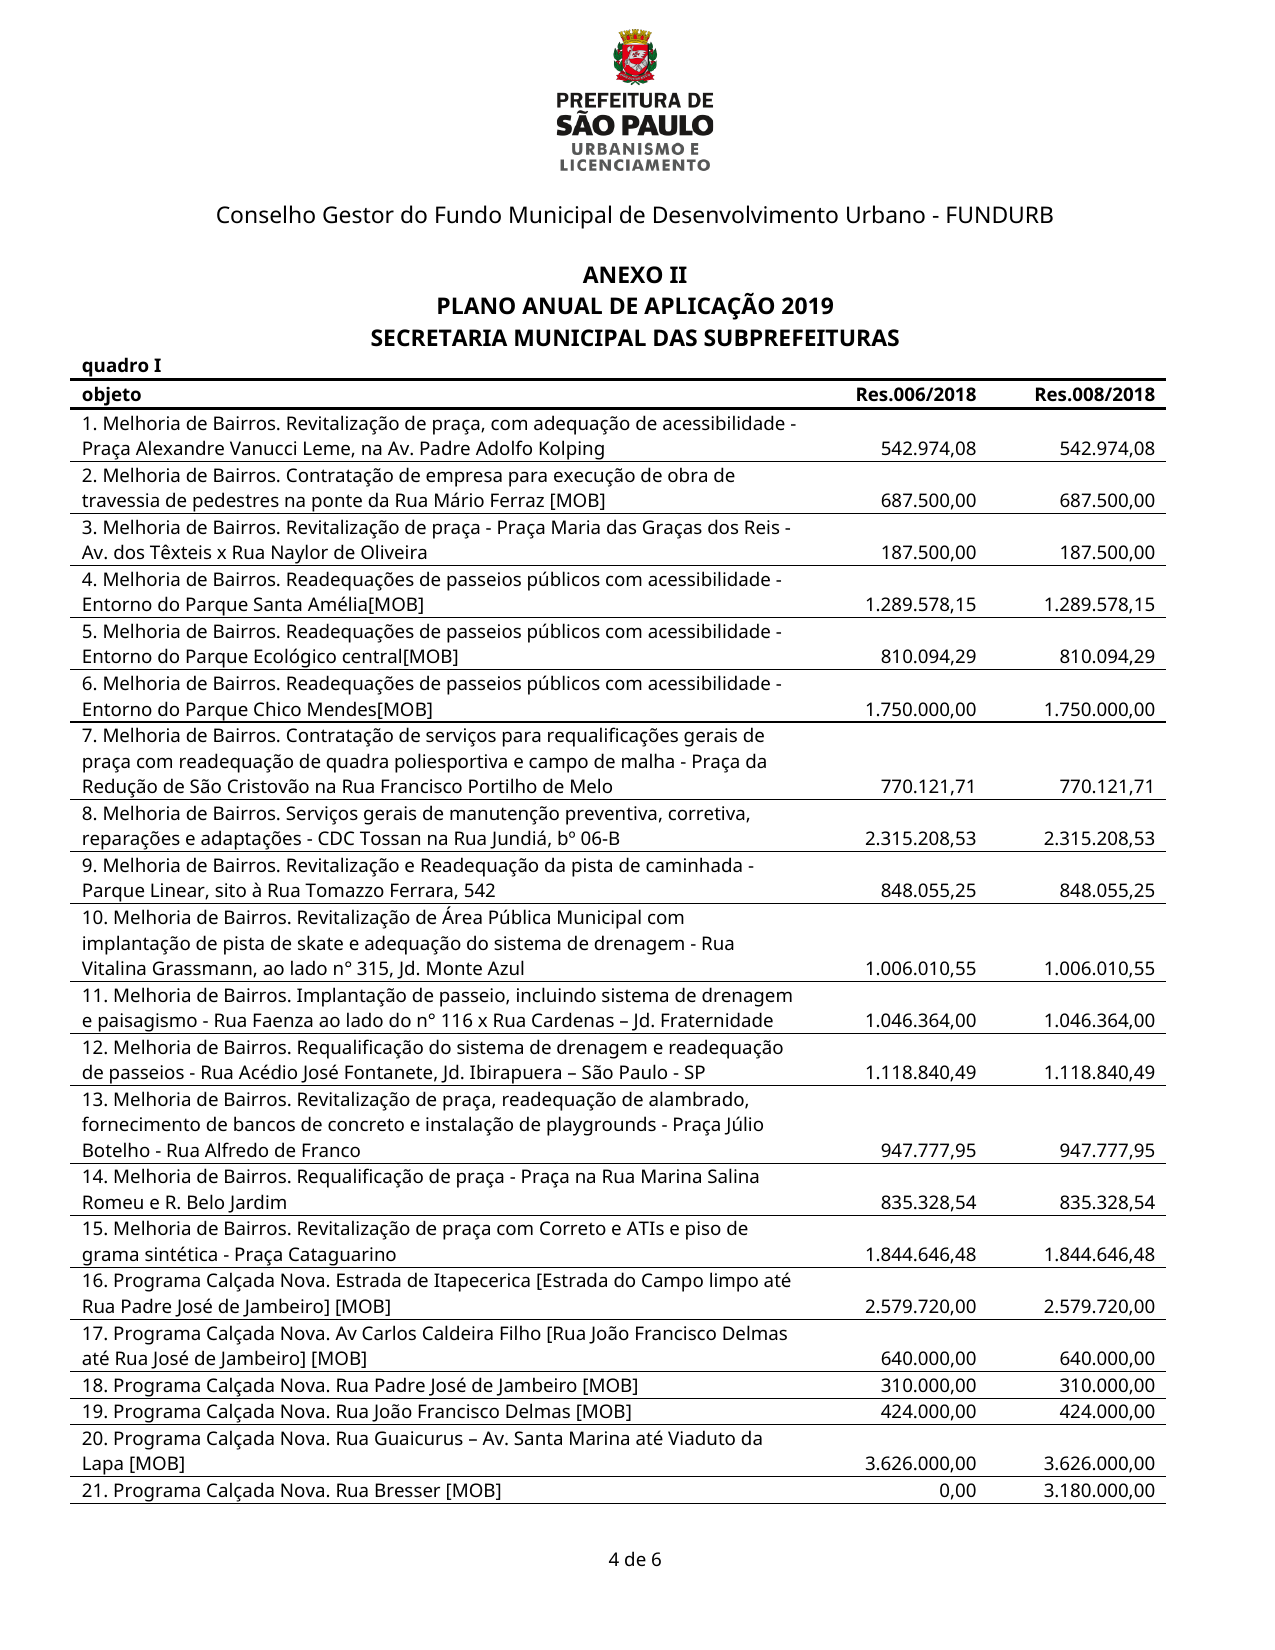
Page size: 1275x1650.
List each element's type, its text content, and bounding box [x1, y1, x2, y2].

table_cell 687.500,00 [809, 462, 987, 513]
table_cell 848.055,25 [988, 852, 1166, 903]
text SECRETARIA MUNICIPAL DAS SUBPREFEITURAS [103, 321, 1167, 353]
table_cell 1. Melhoria de Bairros. Revitalização de praça, com adequação de acessibilidade - Praça Alexandre Vanucci Leme, na Av. Padre Adolfo Kolping [70, 410, 809, 461]
table_cell 1.006.010,55 [988, 904, 1166, 981]
table_cell 310.000,00 [809, 1372, 987, 1397]
table_cell Res.008/2018 [988, 381, 1166, 407]
text ANEXO II PLANO ANUAL DE APLICAÇÃO 2019 [103, 259, 1167, 321]
table_cell 8. Melhoria de Bairros. Serviços gerais de manutenção preventiva, corretiva, reparações e adaptações - CDC Tossan na Rua Jundiá, bº 06-B [70, 800, 809, 851]
table_cell 640.000,00 [809, 1320, 987, 1371]
table_cell 770.121,71 [809, 723, 987, 799]
table_cell 187.500,00 [988, 514, 1166, 565]
table_cell 13. Melhoria de Bairros. Revitalização de praça, readequação de alambrado, fornecimento de bancos de concreto e instalação de playgrounds - Praça Júlio Botelho - Rua Alfredo de Franco [70, 1086, 809, 1163]
table_cell 1.046.364,00 [809, 982, 987, 1033]
table_cell 810.094,29 [809, 618, 987, 669]
table_cell 835.328,54 [809, 1164, 987, 1215]
table_cell 3.626.000,00 [809, 1425, 987, 1476]
table_cell 20. Programa Calçada Nova. Rua Guaicurus – Av. Santa Marina até Viaduto da Lapa [MOB] [70, 1425, 809, 1476]
table_cell 1.046.364,00 [988, 982, 1166, 1033]
table_cell 0,00 [809, 1477, 987, 1503]
table_cell 424.000,00 [988, 1399, 1166, 1424]
table_cell 17. Programa Calçada Nova. Av Carlos Caldeira Filho [Rua João Francisco Delmas até Rua José de Jambeiro] [MOB] [70, 1320, 809, 1371]
table_cell 2.315.208,53 [809, 800, 987, 851]
table_cell 1.118.840,49 [988, 1034, 1166, 1085]
table_cell 4. Melhoria de Bairros. Readequações de passeios públicos com acessibilidade - Entorno do Parque Santa Amélia[MOB] [70, 566, 809, 617]
table_cell 7. Melhoria de Bairros. Contratação de serviços para requalificações gerais de praça com readequação de quadra poliesportiva e campo de malha - Praça da Redução de São Cristovão na Rua Francisco Portilho de Melo [70, 723, 809, 799]
table_cell 10. Melhoria de Bairros. Revitalização de Área Pública Municipal com implantação de pista de skate e adequação do sistema de drenagem - Rua Vitalina Grassmann, ao lado n° 315, Jd. Monte Azul [70, 904, 809, 981]
table_cell 310.000,00 [988, 1372, 1166, 1397]
table_cell objeto [70, 381, 809, 407]
table_cell 1.750.000,00 [809, 670, 987, 721]
table_cell 810.094,29 [988, 618, 1166, 669]
table_cell 2.579.720,00 [988, 1268, 1166, 1319]
table_cell 1.289.578,15 [809, 566, 987, 617]
table_cell 1.289.578,15 [988, 566, 1166, 617]
table_cell 21. Programa Calçada Nova. Rua Bresser [MOB] [70, 1477, 809, 1503]
table_cell 3.626.000,00 [988, 1425, 1166, 1476]
table_cell 2. Melhoria de Bairros. Contratação de empresa para execução de obra de travessia de pedestres na ponte da Rua Mário Ferraz [MOB] [70, 462, 809, 513]
table_cell 947.777,95 [988, 1086, 1166, 1163]
table_cell 1.844.646,48 [988, 1216, 1166, 1267]
table_cell 947.777,95 [809, 1086, 987, 1163]
table_cell 16. Programa Calçada Nova. Estrada de Itapecerica [Estrada do Campo limpo até Rua Padre José de Jambeiro] [MOB] [70, 1268, 809, 1319]
table_cell 1.118.840,49 [809, 1034, 987, 1085]
table_cell 9. Melhoria de Bairros. Revitalização e Readequação da pista de caminhada - Parque Linear, sito à Rua Tomazzo Ferrara, 542 [70, 852, 809, 903]
table_cell 12. Melhoria de Bairros. Requalificação do sistema de drenagem e readequação de passeios - Rua Acédio José Fontanete, Jd. Ibirapuera – São Paulo - SP [70, 1034, 809, 1085]
table_cell 770.121,71 [988, 723, 1166, 799]
table_cell 3. Melhoria de Bairros. Revitalização de praça - Praça Maria das Graças dos Reis - Av. dos Têxteis x Rua Naylor de Oliveira [70, 514, 809, 565]
table_cell 2.315.208,53 [988, 800, 1166, 851]
table_cell 14. Melhoria de Bairros. Requalificação de praça - Praça na Rua Marina Salina Romeu e R. Belo Jardim [70, 1164, 809, 1215]
table_cell 6. Melhoria de Bairros. Readequações de passeios públicos com acessibilidade - Entorno do Parque Chico Mendes[MOB] [70, 670, 809, 721]
table_cell Res.006/2018 [809, 381, 987, 407]
table_cell 848.055,25 [809, 852, 987, 903]
table_cell 2.579.720,00 [809, 1268, 987, 1319]
table_cell 542.974,08 [988, 410, 1166, 461]
table_cell 187.500,00 [809, 514, 987, 565]
table_cell 15. Melhoria de Bairros. Revitalização de praça com Correto e ATIs e piso de grama sintética - Praça Cataguarino [70, 1216, 809, 1267]
table_cell 18. Programa Calçada Nova. Rua Padre José de Jambeiro [MOB] [70, 1372, 809, 1397]
table_cell 542.974,08 [809, 410, 987, 461]
table_cell 640.000,00 [988, 1320, 1166, 1371]
table_header quadro I [70, 353, 809, 378]
table_cell 835.328,54 [988, 1164, 1166, 1215]
table_cell 424.000,00 [809, 1399, 987, 1424]
table_cell 19. Programa Calçada Nova. Rua João Francisco Delmas [MOB] [70, 1399, 809, 1424]
table_cell 1.844.646,48 [809, 1216, 987, 1267]
table_cell 1.750.000,00 [988, 670, 1166, 721]
table_cell 687.500,00 [988, 462, 1166, 513]
table_cell 5. Melhoria de Bairros. Readequações de passeios públicos com acessibilidade - Entorno do Parque Ecológico central[MOB] [70, 618, 809, 669]
table_header [809, 353, 987, 378]
table_cell 11. Melhoria de Bairros. Implantação de passeio, incluindo sistema de drenagem e paisagismo - Rua Faenza ao lado do n° 116 x Rua Cardenas – Jd. Fraternidade [70, 982, 809, 1033]
table_cell 3.180.000,00 [988, 1477, 1166, 1503]
table_header [988, 353, 1166, 378]
table_cell 1.006.010,55 [809, 904, 987, 981]
